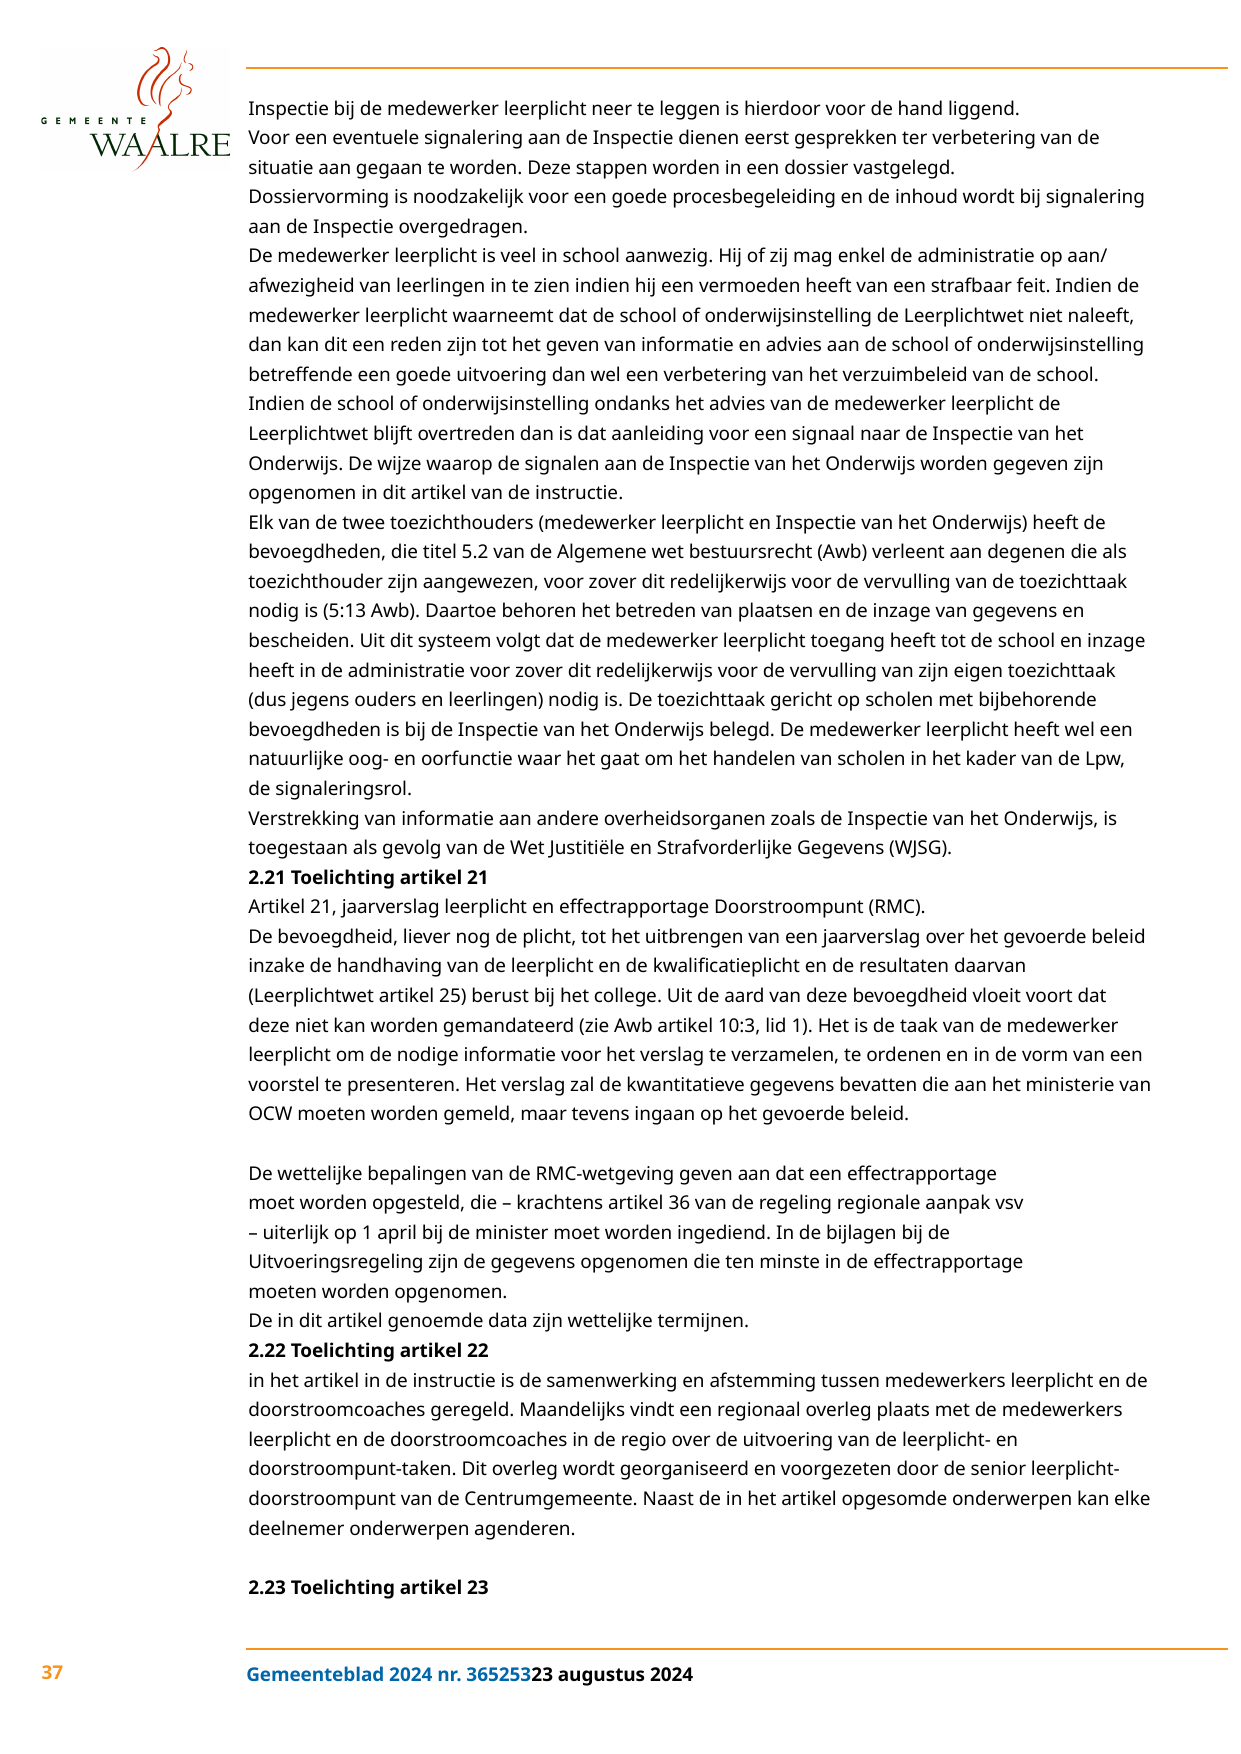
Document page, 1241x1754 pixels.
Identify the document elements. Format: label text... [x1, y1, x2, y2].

text Dossiervorming is noodzakelijk voor een goede procesbegeleiding en de inhoud wordt bij signalering aan de Inspectie overgedragen. [248, 183, 1152, 239]
text – uiterlijk op 1 april bij de minister moet worden ingediend. In de bijlagen bij de [248, 1219, 1152, 1245]
text 2.22 Toelichting artikel 22 [248, 1337, 1152, 1363]
text Artikel 21, jaarverslag leerplicht en effectrapportage Doorstroompunt (RMC). [248, 893, 1152, 919]
text De medewerker leerplicht is veel in school aanwezig. Hij of zij mag enkel de administratie op aan/ afwezigheid van leerlingen in te zien indien hij een vermoeden heeft van een strafbaar feit. Indien de medewerker leerplicht waarneemt dat de school of onderwijsinstelling de Leerplichtwet niet naleeft, dan kan dit een reden zijn tot het geven van informatie en advies aan de school of onderwijsinstelling betreffende een goede uitvoering dan wel een verbetering van het verzuimbeleid van de school. Indien de school of onderwijsinstelling ondanks het advies van de medewerker leerplicht de Leerplichtwet blijft overtreden dan is dat aanleiding voor een signaal naar de Inspectie van het Onderwijs. De wijze waarop de signalen aan de Inspectie van het Onderwijs worden gegeven zijn opgenomen in dit artikel van de instructie. [248, 243, 1152, 505]
text Voor een eventuele signalering aan de Inspectie dienen eerst gesprekken ter verbetering van de situatie aan gegaan te worden. Deze stappen worden in een dossier vastgelegd. [248, 124, 1152, 180]
picture [41, 47, 231, 172]
text moet worden opgesteld, die – krachtens artikel 36 van de regeling regionale aanpak vsv [248, 1189, 1152, 1215]
text De wettelijke bepalingen van de RMC-wetgeving geven aan dat een effectrapportage [248, 1160, 1152, 1186]
text Uitvoeringsregeling zijn de gegevens opgenomen die ten minste in de effectrapportage [248, 1248, 1152, 1274]
text Verstrekking van informatie aan andere overheidsorganen zoals de Inspectie van het Onderwijs, is toegestaan als gevolg van de Wet Justitiële en Strafvorderlijke Gegevens (WJSG). [248, 805, 1152, 860]
text Inspectie bij de medewerker leerplicht neer te leggen is hierdoor voor de hand liggend. [248, 95, 1152, 121]
text moeten worden opgenomen. [248, 1278, 1152, 1304]
text in het artikel in de instructie is de samenwerking en afstemming tussen medewerkers leerplicht en de doorstroomcoaches geregeld. Maandelijks vindt een regionaal overleg plaats met de medewerkers leerplicht en de doorstroomcoaches in de regio over de uitvoering van de leerplicht- en doorstroompunt-taken. Dit overleg wordt georganiseerd en voorgezeten door de senior leerplicht-doorstroompunt van de Centrumgemeente. Naast de in het artikel opgesomde onderwerpen kan elke deelnemer onderwerpen agenderen. [248, 1367, 1152, 1541]
text 2.21 Toelichting artikel 21 [248, 864, 1152, 890]
text De bevoegdheid, liever nog de plicht, tot het uitbrengen van een jaarverslag over het gevoerde beleid inzake de handhaving van de leerplicht en de kwalificatieplicht en de resultaten daarvan (Leerplichtwet artikel 25) berust bij het college. Uit de aard van deze bevoegdheid vloeit voort dat deze niet kan worden gemandateerd (zie Awb artikel 10:3, lid 1). Het is de taak van de medewerker leerplicht om de nodige informatie voor het verslag te verzamelen, te ordenen en in de vorm van een voorstel te presenteren. Het verslag zal de kwantitatieve gegevens bevatten die aan het ministerie van OCW moeten worden gemeld, maar tevens ingaan op het gevoerde beleid. [248, 923, 1152, 1126]
text De in dit artikel genoemde data zijn wettelijke termijnen. [248, 1308, 1152, 1333]
text Elk van de twee toezichthouders (medewerker leerplicht en Inspectie van het Onderwijs) heeft de bevoegdheden, die titel 5.2 van de Algemene wet bestuursrecht (Awb) verleent aan degenen die als toezichthouder zijn aangewezen, voor zover dit redelijkerwijs voor de vervulling van de toezichttaak nodig is (5:13 Awb). Daartoe behoren het betreden van plaatsen en de inzage van gegevens en bescheiden. Uit dit systeem volgt dat de medewerker leerplicht toegang heeft tot de school en inzage heeft in de administratie voor zover dit redelijkerwijs voor de vervulling van zijn eigen toezichttaak (dus jegens ouders en leerlingen) nodig is. De toezichttaak gericht op scholen met bijbehorende bevoegdheden is bij de Inspectie van het Onderwijs belegd. De medewerker leerplicht heeft wel een natuurlijke oog- en oorfunctie waar het gaat om het handelen van scholen in het kader van de Lpw, de signaleringsrol. [248, 509, 1152, 801]
text 2.23 Toelichting artikel 23 [248, 1574, 1152, 1600]
